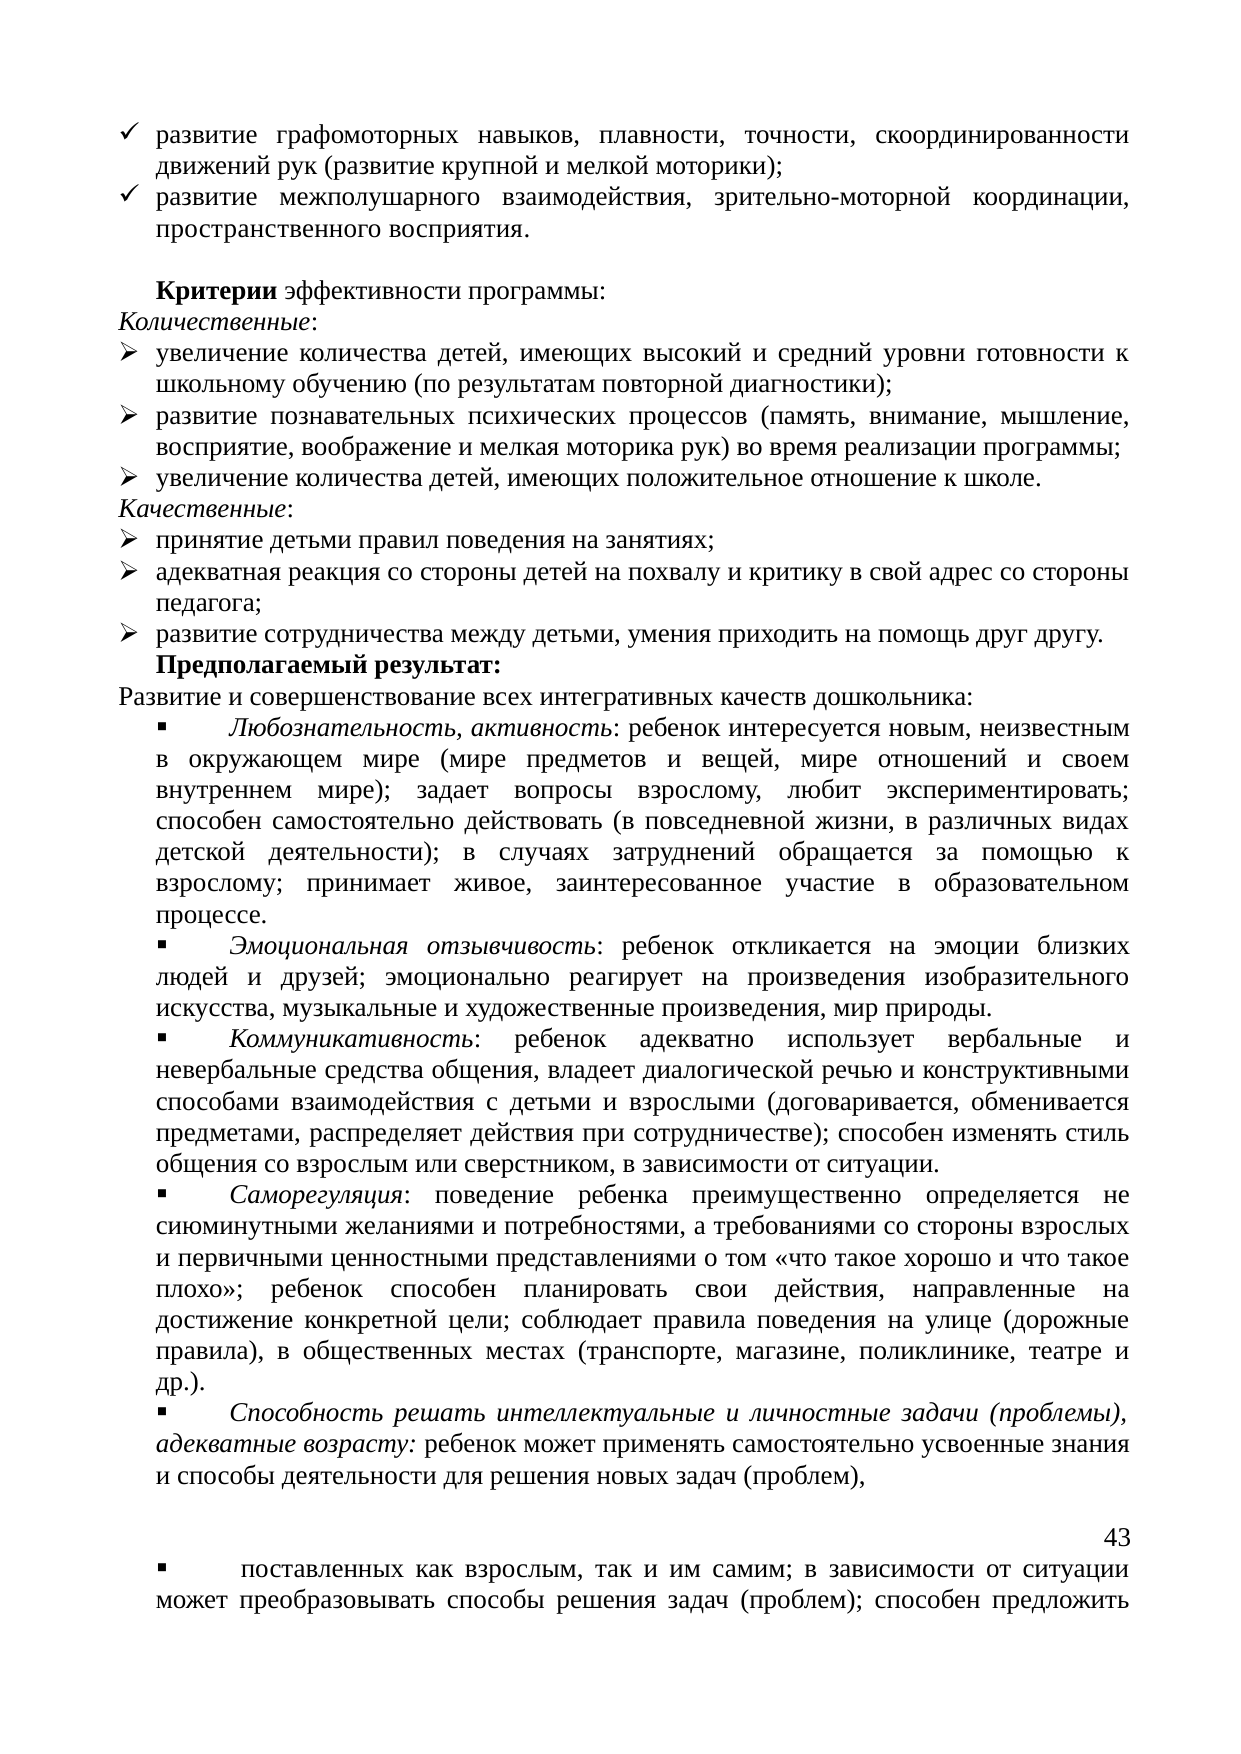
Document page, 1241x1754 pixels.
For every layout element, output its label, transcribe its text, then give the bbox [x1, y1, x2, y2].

list Любознательность, активность: ребенок интересуется новым, неизвестным в окружающем мире (мире предметов и вещей, мире отношений и своем внутреннем мире); задает вопросы взрослому, любит экспериментировать; способен самостоятельно действовать (в повседневной жизни, в различных видах детской деятельности); в случаях затруднений обращается за помощью к взрослому; принимает живое, заинтересованное участие в образовательном процессе. [156, 711, 1131, 929]
list развитие графомоторных навыков, плавности, точности, скоординированности движений рук (развитие крупной и мелкой моторики); [118, 118, 1131, 181]
list увеличение количества детей, имеющих высокий и средний уровни готовности к школьному обучению (по результатам повторной диагностики); [118, 336, 1131, 399]
list поставленных как взрослым, так и им самим; в зависимости от ситуации может преобразовывать способы решения задач (проблем); способен предложить [156, 1552, 1131, 1614]
list развитие межполушарного взаимодействия, зрительно-моторной координации, пространственного восприятия. [118, 181, 1131, 243]
list Коммуникативность: ребенок адекватно использует вербальные и невербальные средства общения, владеет диалогической речью и конструктивными способами взаимодействия с детьми и взрослыми (договаривается, обменивается предметами, распределяет действия при сотрудничестве); способен изменять стиль общения со взрослым или сверстником, в зависимости от ситуации. [156, 1022, 1131, 1178]
list адекватная реакция со стороны детей на похвалу и критику в свой адрес со стороны педагога; [118, 555, 1131, 617]
list принятие детьми правил поведения на занятиях; [118, 523, 1131, 555]
text Предполагаемый результат: [118, 648, 1131, 679]
list развитие сотрудничества между детьми, умения приходить на помощь друг другу. [118, 617, 1131, 648]
text Критерии эффективности программы: [156, 274, 1131, 305]
list 43 [156, 1521, 1131, 1552]
text Качественные: [118, 492, 1131, 523]
list Способность решать интеллектуальные и личностные задачи (проблемы), адекватные возрасту: ребенок может применять самостоятельно усвоенные знания и способы деятельности для решения новых задач (проблем), [156, 1396, 1131, 1490]
list развитие познавательных психических процессов (память, внимание, мышление, восприятие, воображение и мелкая моторика рук) во время реализации программы; [118, 399, 1131, 461]
text Развитие и совершенствование всех интегративных качеств дошкольника: [118, 679, 1131, 711]
list увеличение количества детей, имеющих положительное отношение к школе. [118, 461, 1131, 492]
list Саморегуляция: поведение ребенка преимущественно определяется не сиюминутными желаниями и потребностями, а требованиями со стороны взрослых и первичными ценностными представлениями о том «что такое хорошо и что такое плохо»; ребенок способен планировать свои действия, направленные на достижение конкретной цели; соблюдает правила поведения на улице (дорожные правила), в общественных местах (транспорте, магазине, поликлинике, театре и др.). [156, 1178, 1131, 1396]
list Эмоциональная отзывчивость: ребенок откликается на эмоции близких людей и друзей; эмоционально реагирует на произведения изобразительного искусства, музыкальные и художественные произведения, мир природы. [156, 929, 1131, 1022]
text Количественные: [118, 305, 1131, 336]
